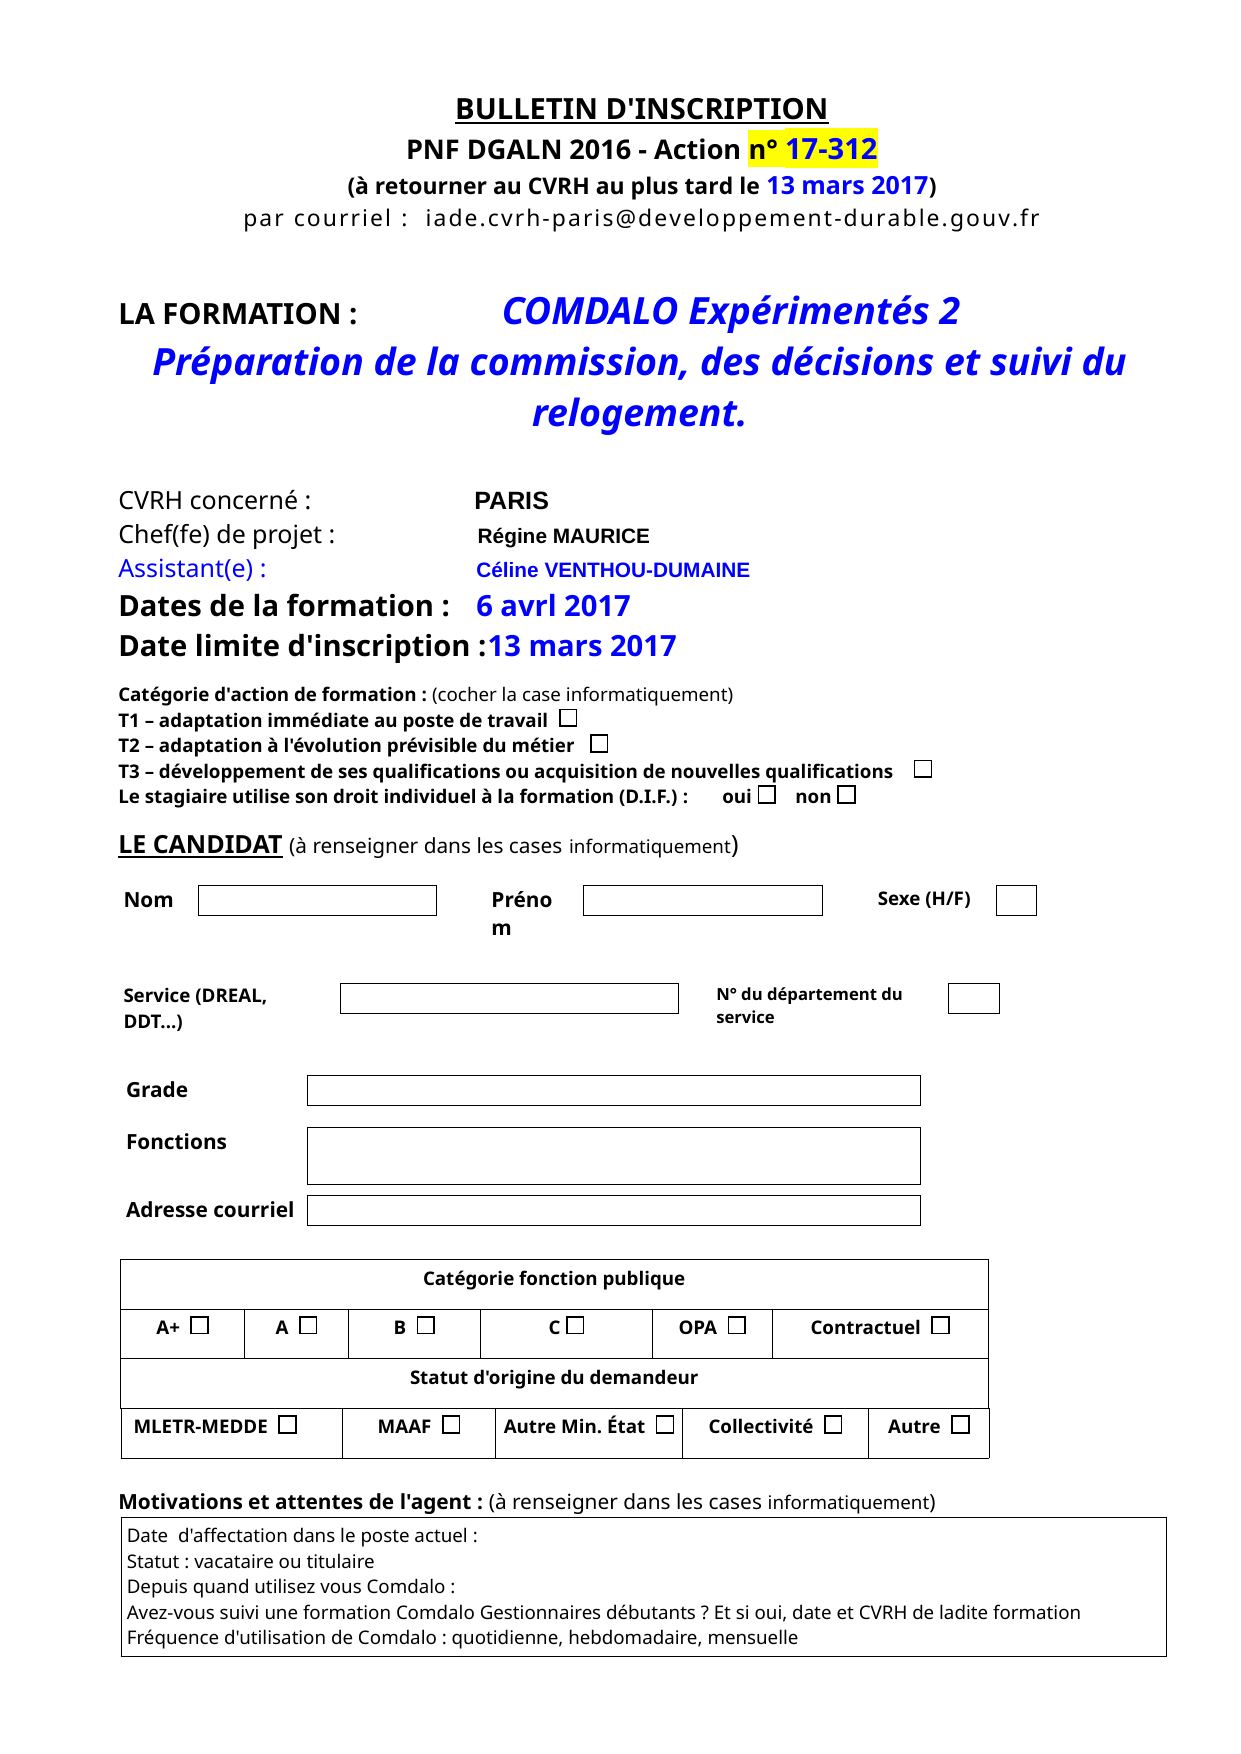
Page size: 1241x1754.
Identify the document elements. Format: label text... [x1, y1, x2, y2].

table_cell A+ [121, 1310, 244, 1358]
table_cell Contractuel [773, 1310, 988, 1358]
table_header Autre [869, 1409, 989, 1457]
text BULLETIN D'INSCRIPTION [118, 88, 1165, 128]
table_header Catégorie fonction publique [121, 1260, 988, 1308]
table_header [942, 977, 1122, 1052]
table_header [192, 879, 486, 960]
table_cell [301, 1122, 1166, 1189]
table_cell Adresse courriel [120, 1190, 301, 1242]
table_cell Statut d'origine du demandeur [121, 1359, 988, 1408]
text PNF DGALN 2016 - Action n° 17-312 [118, 128, 1165, 168]
table_header [990, 879, 1164, 960]
table_cell B [349, 1310, 480, 1358]
text par courriel : iade.cvrh-paris@developpement-durable.gouv.fr [118, 202, 1165, 233]
text (à retourner au CVRH au plus tard le 13 mars 2017) [118, 168, 1165, 202]
text Chef(fe) de projet : Régine MAURICE [118, 517, 1165, 551]
table_cell Fonctions [120, 1122, 301, 1189]
text Date limite d'inscription : 13 mars 2017 [118, 625, 1165, 664]
text Motivations et attentes de l'agent : (à renseigner dans les cases informatiquement) [118, 1487, 1165, 1516]
table_header Collectivité [683, 1409, 868, 1457]
table_header MAAF [343, 1409, 495, 1457]
text Catégorie d'action de formation : (cocher la case informatiquement) [118, 682, 1165, 707]
table_cell [301, 1190, 1166, 1242]
text Préparation de la commission, des décisions et suivi du relogement. [118, 335, 1165, 437]
table_header [301, 1069, 1166, 1122]
text CVRH concerné : PARIS [118, 483, 1165, 517]
text T2 – adaptation à l'évolution prévisible du métier [118, 733, 1165, 758]
table_cell OPA [653, 1310, 772, 1358]
table_header Nom [118, 879, 192, 960]
table_header Date d'affectation dans le poste actuel : Statut : vacataire ou titulaire Depuis quand utilisez vous Comdalo : Avez-vous suivi une formation Comdalo Gestionnaires débutants ? Et si oui, date et CVRH de ladite formation Fréquence d'utilisation de Comdalo : quotidienne, hebdomadaire, mensuelle [122, 1518, 1166, 1656]
text T1 – adaptation immédiate au poste de travail [118, 707, 1165, 733]
text Assistant(e) : Céline VENTHOU-DUMAINE [118, 551, 1165, 585]
text Le stagiaire utilise son droit individuel à la formation (D.I.F.) : oui non [118, 784, 1165, 809]
table_header Service (DREAL, DDT...) [117, 977, 334, 1052]
table_cell C [481, 1310, 652, 1358]
text Dates de la formation : 6 avrl 2017 [118, 585, 1165, 625]
text LA FORMATION : COMDALO Expérimentés 2 [118, 284, 1165, 335]
table_header [334, 977, 710, 1052]
text LE CANDIDAT (à renseigner dans les cases informatiquement) [118, 827, 1165, 861]
table_header [578, 879, 872, 960]
table_header MLETR-MEDDE [122, 1409, 342, 1457]
table_header Sexe (H/F) [872, 879, 990, 960]
table_header Autre Min. État [496, 1409, 682, 1457]
table_cell A [245, 1310, 348, 1358]
text T3 – développement de ses qualifications ou acquisition de nouvelles qualifications [118, 758, 1165, 784]
table_header Grade [120, 1069, 301, 1122]
table_header N° du département du service [710, 977, 942, 1052]
table_header Prénom [486, 879, 578, 960]
